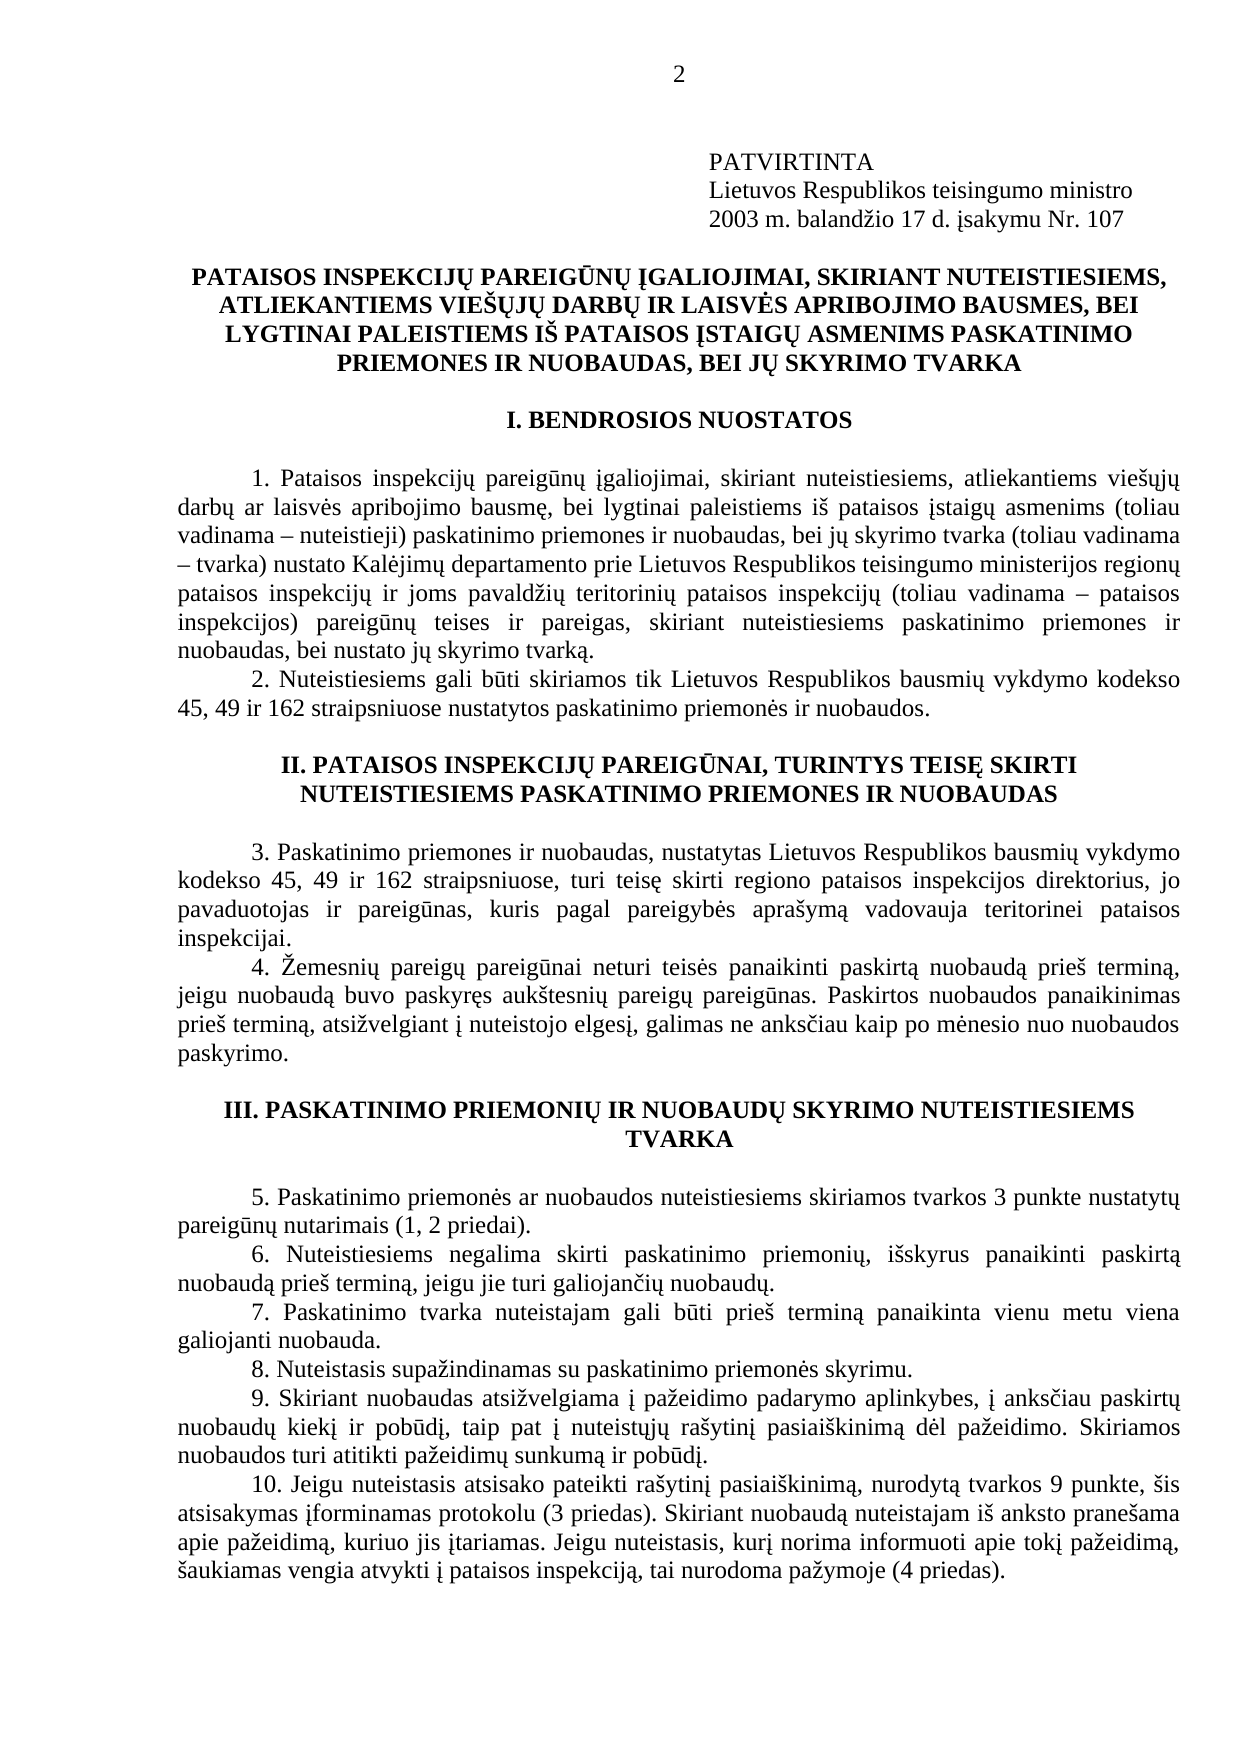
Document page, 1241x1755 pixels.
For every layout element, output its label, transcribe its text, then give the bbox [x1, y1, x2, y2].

text Lietuvos Respublikos teisingumo ministro [177, 176, 1181, 204]
text 4. Žemesnių pareigų pareigūnai neturi teisės panaikinti paskirtą nuobaudą prieš terminą, jeigu nuobaudą buvo paskyręs aukštesnių pareigų pareigūnas. Paskirtos nuobaudos panaikinimas prieš terminą, atsižvelgiant į nuteistojo elgesį, galimas ne anksčiau kaip po mėnesio nuo nuobaudos paskyrimo. [177, 952, 1181, 1067]
text 6. Nuteistiesiems negalima skirti paskatinimo priemonių, išskyrus panaikinti paskirtą nuobaudą prieš terminą, jeigu jie turi galiojančių nuobaudų. [177, 1239, 1181, 1297]
text III. PASKATINIMO PRIEMONIŲ IR NUOBAUDŲ SKYRIMO NUTEISTIESIEMS TVARKA [177, 1096, 1181, 1153]
text 3. Paskatinimo priemones ir nuobaudas, nustatytas Lietuvos Respublikos bausmių vykdymo kodekso 45, 49 ir 162 straipsniuose, turi teisę skirti regiono pataisos inspekcijos direktorius, jo pavaduotojas ir pareigūnas, kuris pagal pareigybės aprašymą vadovauja teritorinei pataisos inspekcijai. [177, 837, 1181, 952]
text 8. Nuteistasis supažindinamas su paskatinimo priemonės skyrimu. [177, 1354, 1181, 1383]
text 2. Nuteistiesiems gali būti skiriamos tik Lietuvos Respublikos bausmių vykdymo kodekso 45, 49 ir 162 straipsniuose nustatytos paskatinimo priemonės ir nuobaudos. [177, 664, 1181, 722]
text 5. Paskatinimo priemonės ar nuobaudos nuteistiesiems skiriamos tvarkos 3 punkte nustatytų pareigūnų nutarimais (1, 2 priedai). [177, 1182, 1181, 1239]
text 2003 m. balandžio 17 d. įsakymu Nr. 107 [177, 204, 1181, 233]
text II. PATAISOS INSPEKCIJŲ PAREIGŪNAI, TURINTYS TEISĘ SKIRTI NUTEISTIESIEMS PASKATINIMO PRIEMONES IR NUOBAUDAS [177, 751, 1181, 808]
text 1. Pataisos inspekcijų pareigūnų įgaliojimai, skiriant nuteistiesiems, atliekantiems viešųjų darbų ar laisvės apribojimo bausmę, bei lygtinai paleistiems iš pataisos įstaigų asmenims (toliau vadinama – nuteistieji) paskatinimo priemones ir nuobaudas, bei jų skyrimo tvarka (toliau vadinama – tvarka) nustato Kalėjimų departamento prie Lietuvos Respublikos teisingumo ministerijos regionų pataisos inspekcijų ir joms pavaldžių teritorinių pataisos inspekcijų (toliau vadinama – pataisos inspekcijos) pareigūnų teises ir pareigas, skiriant nuteistiesiems paskatinimo priemones ir nuobaudas, bei nustato jų skyrimo tvarką. [177, 463, 1181, 664]
text PATVIRTINTA [177, 147, 1181, 176]
text 10. Jeigu nuteistasis atsisako pateikti rašytinį pasiaiškinimą, nurodytą tvarkos 9 punkte, šis atsisakymas įforminamas protokolu (3 priedas). Skiriant nuobaudą nuteistajam iš anksto pranešama apie pažeidimą, kuriuo jis įtariamas. Jeigu nuteistasis, kurį norima informuoti apie tokį pažeidimą, šaukiamas vengia atvykti į pataisos inspekciją, tai nurodoma pažymoje (4 priedas). [177, 1469, 1181, 1584]
text 7. Paskatinimo tvarka nuteistajam gali būti prieš terminą panaikinta vienu metu viena galiojanti nuobauda. [177, 1297, 1181, 1354]
text pataisos inspekcijų pareigūnų įgaliojimAI, skiriant nuteistiesiems, atliekantiems VIEŠŲJŲ DARBŲ IR laisvės apribojimo bausmES, BEI LYGTINAI PALEISTIEMS IŠ PATAISOS ĮSTAIGŲ ASMENIMS paskatinimo priemones ir nuobaudas, bei jų skyrimo tvarkA [177, 262, 1181, 377]
text 9. Skiriant nuobaudas atsižvelgiama į pažeidimo padarymo aplinkybes, į anksčiau paskirtų nuobaudų kiekį ir pobūdį, taip pat į nuteistųjų rašytinį pasiaiškinimą dėl pažeidimo. Skiriamos nuobaudos turi atitikti pažeidimų sunkumą ir pobūdį. [177, 1383, 1181, 1469]
text I. BENDROSIOS NUOSTATOS [177, 406, 1181, 434]
